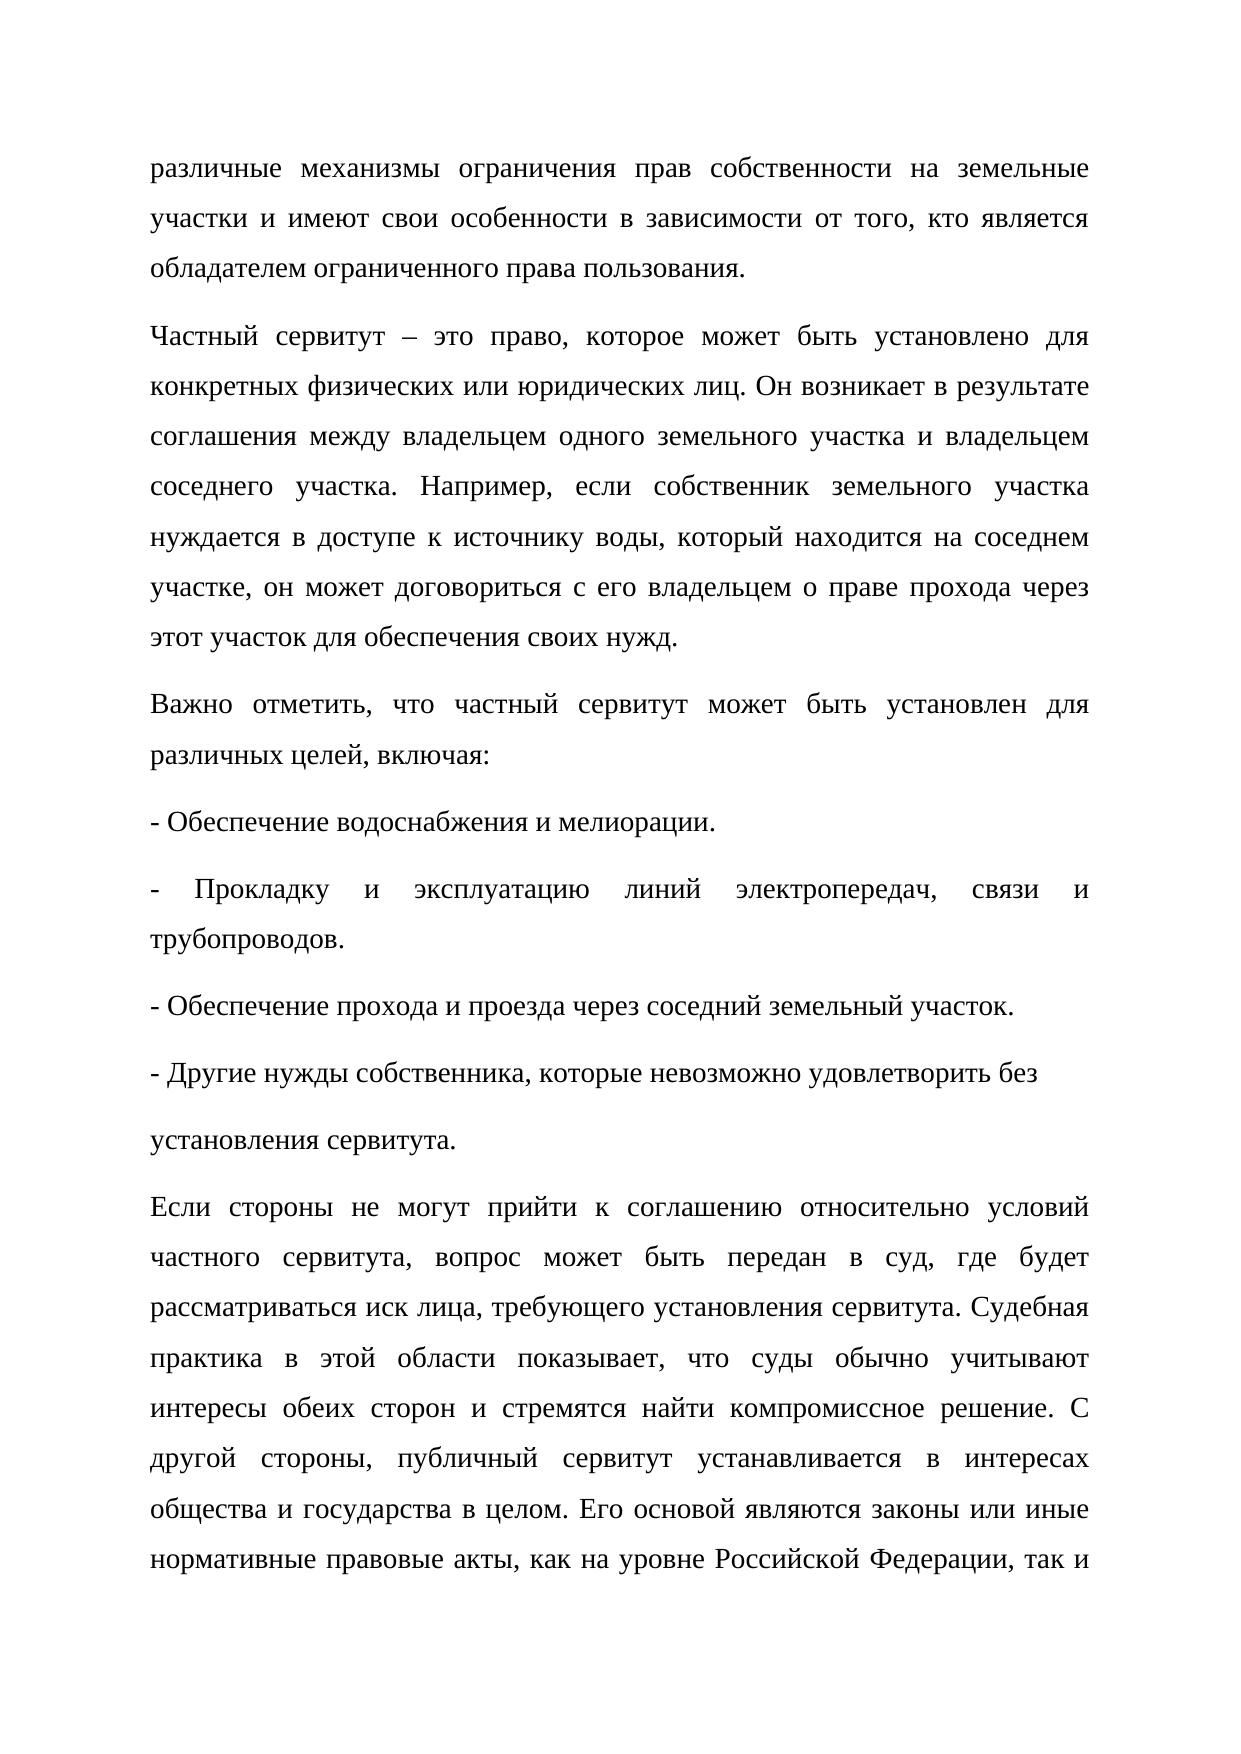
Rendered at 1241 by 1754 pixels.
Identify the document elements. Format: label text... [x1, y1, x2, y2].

text - Обеспечение водоснабжения и мелиорации. [150, 804, 1090, 837]
text установления сервитута. [150, 1122, 1090, 1156]
text Частный сервитут – это право, которое может быть установлено для конкретных физических или юридических лиц. Он возникает в результате соглашения между владельцем одного земельного участка и владельцем соседнего участка. Например, если собственник земельного участка нуждается в доступе к источнику воды, который находится на соседнем участке, он может договориться с его владельцем о праве прохода через этот участок для обеспечения своих нужд. [150, 318, 1090, 653]
text различные механизмы ограничения прав собственности на земельные участки и имеют свои особенности в зависимости от того, кто является обладателем ограниченного права пользования. [150, 150, 1090, 284]
text - Другие нужды собственника, которые невозможно удовлетворить без [150, 1055, 1090, 1088]
text Если стороны не могут прийти к соглашению относительно условий частного сервитута, вопрос может быть передан в суд, где будет рассматриваться иск лица, требующего установления сервитута. Судебная практика в этой области показывает, что суды обычно учитывают интересы обеих сторон и стремятся найти компромиссное решение. С другой стороны, публичный сервитут устанавливается в интересах общества и государства в целом. Его основой являются законы или иные нормативные правовые акты, как на уровне Российской Федерации, так и [150, 1189, 1090, 1575]
text - Прокладку и эксплуатацию линий электропередач, связи и трубопроводов. [150, 871, 1090, 954]
text - Обеспечение прохода и проезда через соседний земельный участок. [150, 988, 1090, 1022]
text Важно отметить, что частный сервитут может быть установлен для различных целей, включая: [150, 686, 1090, 770]
